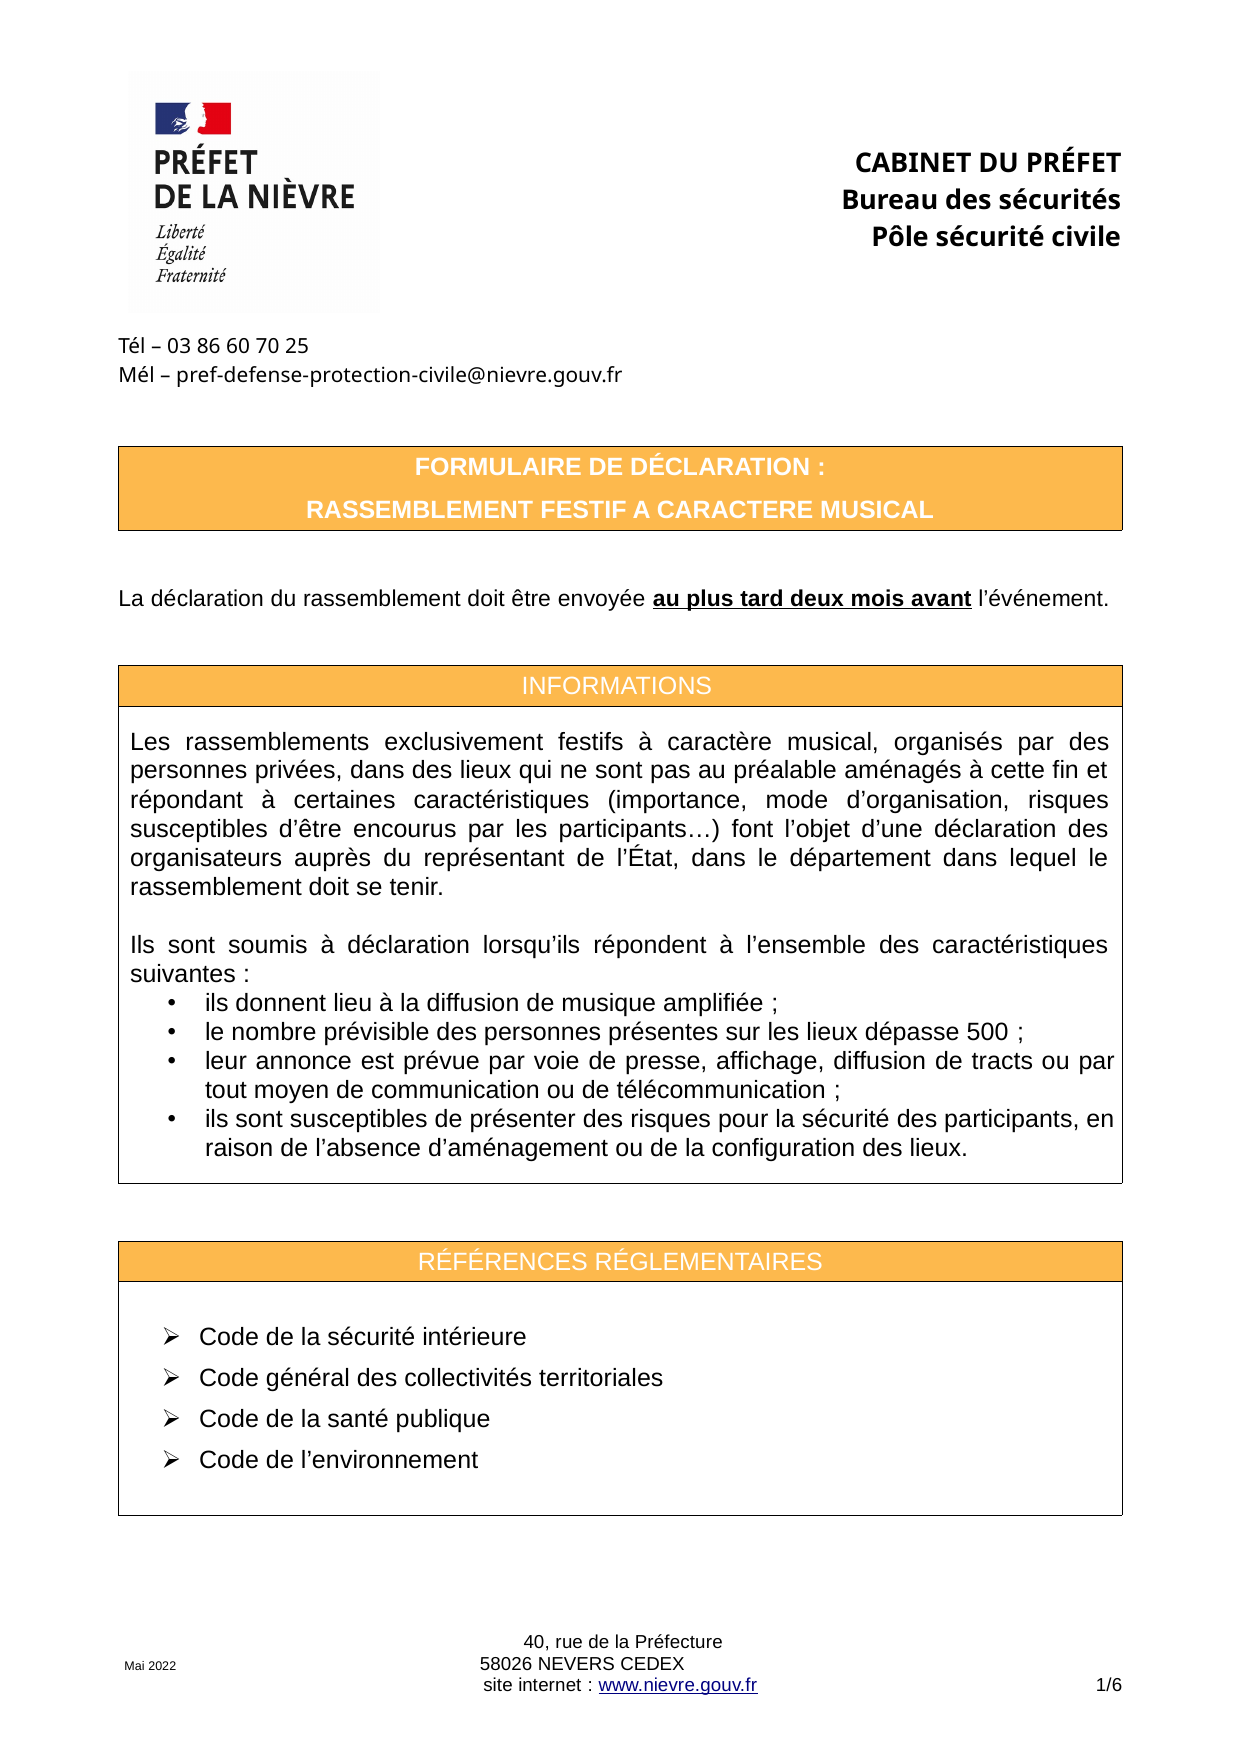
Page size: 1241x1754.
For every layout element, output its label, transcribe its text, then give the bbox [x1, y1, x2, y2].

table_header RÉFÉRENCES RÉGLEMENTAIRES [119, 1242, 1122, 1281]
picture [128, 71, 381, 313]
table_header FORMULAIRE DE DÉCLARATION : RASSEMBLEMENT FESTIF A CARACTERE MUSICAL [119, 447, 1122, 530]
text Mél – pref-defense-protection-civile@nievre.gouv.fr [118, 359, 1122, 388]
table_header INFORMATIONS [119, 666, 1122, 706]
table_cell Les rassemblements exclusivement festifs à caractère musical, organisés par des personnes privées, dans des lieux qui ne sont pas au préalable aménagés à cette fin et répondant à certaines caractéristiques (importance, mode d’organisation, risques susceptibles d’être encourus par les participants…) font l’objet d’une déclaration des organisateurs auprès du représentant de l’État, dans le département dans lequel le rassemblement doit se tenir. Ils sont soumis à déclaration lorsqu’ils répondent à l’ensemble des caractéristiques suivantes : ils donnent lieu à la diffusion de musique amplifiée ; le nombre prévisible des personnes présentes sur les lieux dépasse 500 ; leur annonce est prévue par voie de presse, affichage, diffusion de tracts ou par tout moyen de communication ou de télécommunication ; ils sont susceptibles de présenter des risques pour la sécurité des participants, en raison de l’absence d’aménagement ou de la configuration des lieux. [119, 707, 1122, 1182]
text Tél – 03 86 60 70 25 [118, 331, 1122, 359]
table_cell Code de la sécurité intérieure Code général des collectivités territoriales Code de la santé publique Code de l’environnement [119, 1282, 1122, 1515]
text La déclaration du rassemblement doit être envoyée au plus tard deux mois avant l’événement. [118, 584, 1122, 611]
